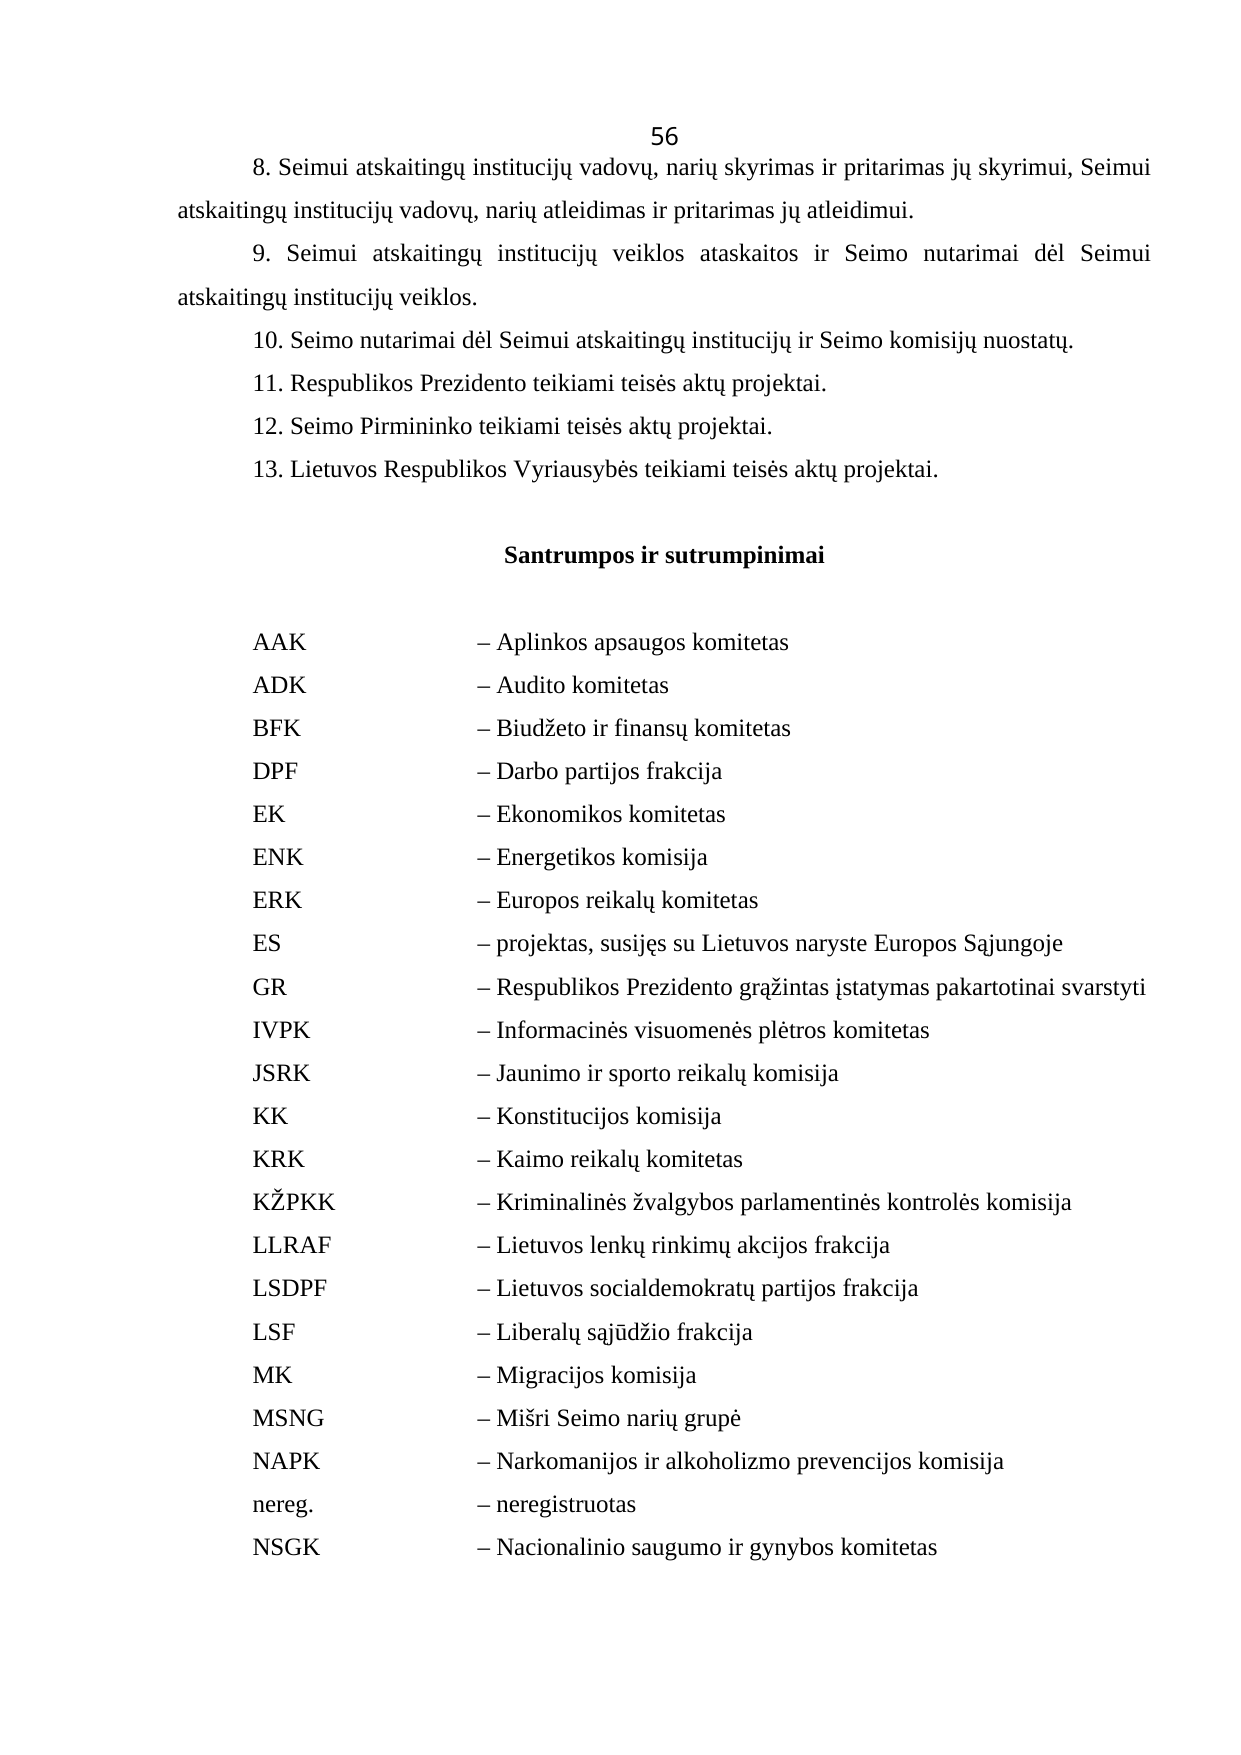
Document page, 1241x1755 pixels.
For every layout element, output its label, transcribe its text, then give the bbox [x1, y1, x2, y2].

text ERK – Europos reikalų komitetas [177, 885, 1152, 914]
text MSNG – Mišri Seimo narių grupė [177, 1403, 1152, 1432]
text GR – Respublikos Prezidento grąžintas įstatymas pakartotinai svarstyti [177, 972, 1152, 1000]
text Santrumpos ir sutrumpinimai [177, 540, 1152, 569]
text 11. Respublikos Prezidento teikiami teisės aktų projektai. [177, 368, 1152, 397]
text 10. Seimo nutarimai dėl Seimui atskaitingų institucijų ir Seimo komisijų nuostatų. [177, 325, 1152, 353]
text 12. Seimo Pirmininko teikiami teisės aktų projektai. [177, 411, 1152, 440]
text MK – Migracijos komisija [177, 1360, 1152, 1388]
text 9. Seimui atskaitingų institucijų veiklos ataskaitos ir Seimo nutarimai dėl Seimui atskaitingų institucijų veiklos. [177, 238, 1152, 310]
text JSRK – Jaunimo ir sporto reikalų komisija [177, 1058, 1152, 1087]
text LLRAF – Lietuvos lenkų rinkimų akcijos frakcija [177, 1230, 1152, 1259]
text 13. Lietuvos Respublikos Vyriausybės teikiami teisės aktų projektai. [177, 454, 1152, 483]
text KRK – Kaimo reikalų komitetas [177, 1144, 1152, 1173]
text BFK – Biudžeto ir finansų komitetas [177, 713, 1152, 742]
text nereg. – neregistruotas [177, 1489, 1152, 1518]
text IVPK – Informacinės visuomenės plėtros komitetas [177, 1015, 1152, 1043]
text LSDPF – Lietuvos socialdemokratų partijos frakcija [177, 1273, 1152, 1302]
text ES – projektas, susijęs su Lietuvos naryste Europos Sąjungoje [177, 928, 1152, 957]
text DPF – Darbo partijos frakcija [177, 756, 1152, 785]
text ADK – Audito komitetas [177, 670, 1152, 698]
text NAPK – Narkomanijos ir alkoholizmo prevencijos komisija [177, 1446, 1152, 1475]
text KŽPKK – Kriminalinės žvalgybos parlamentinės kontrolės komisija [177, 1187, 1152, 1216]
text EK – Ekonomikos komitetas [177, 799, 1152, 828]
text AAK – Aplinkos apsaugos komitetas [177, 627, 1152, 655]
text NSGK – Nacionalinio saugumo ir gynybos komitetas [177, 1532, 1152, 1561]
text KK – Konstitucijos komisija [177, 1101, 1152, 1130]
text ENK – Energetikos komisija [177, 842, 1152, 871]
text LSF – Liberalų sąjūdžio frakcija [177, 1317, 1152, 1345]
text 8. Seimui atskaitingų institucijų vadovų, narių skyrimas ir pritarimas jų skyrimui, Seimui atskaitingų institucijų vadovų, narių atleidimas ir pritarimas jų atleidimui. [177, 152, 1152, 224]
